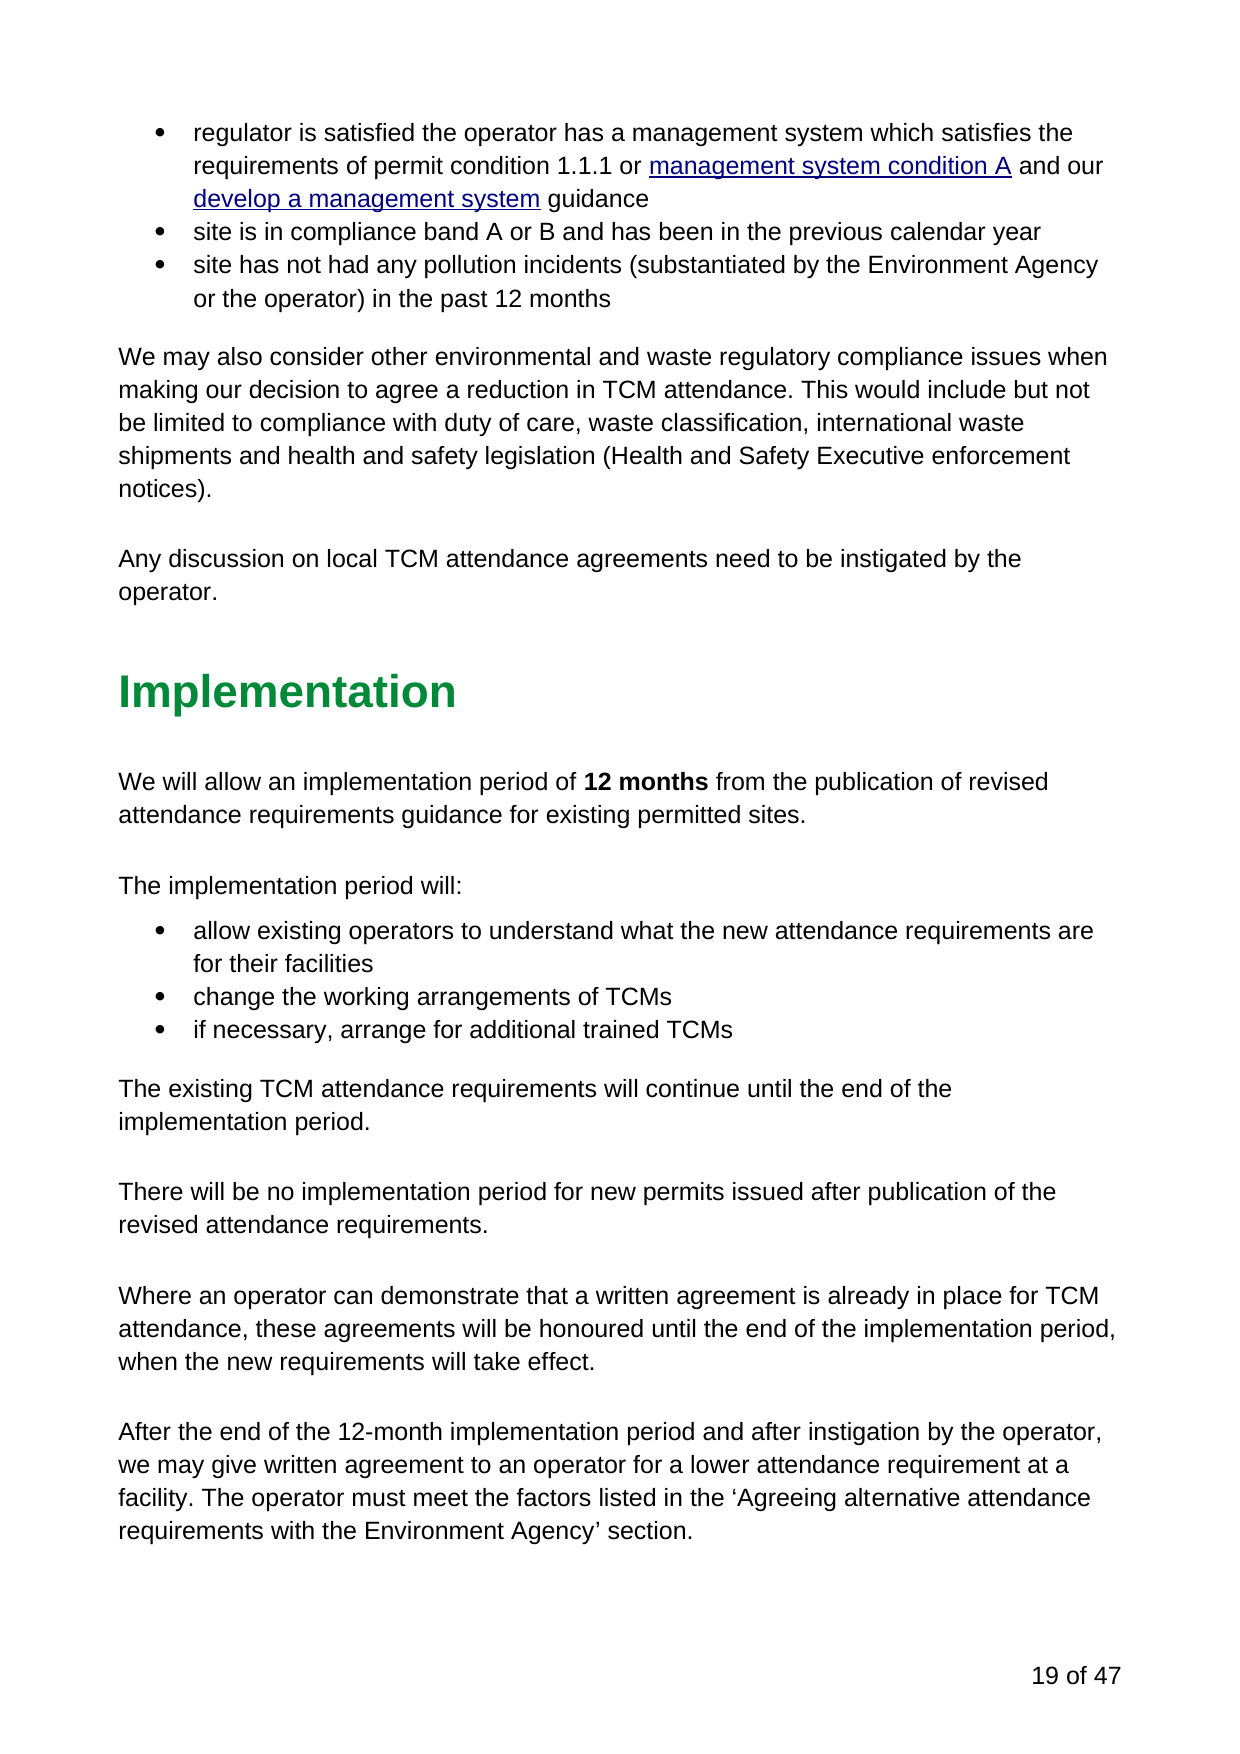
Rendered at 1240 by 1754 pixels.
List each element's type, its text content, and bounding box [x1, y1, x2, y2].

text Any discussion on local TCM attendance agreements need to be instigated by the operator. [118, 544, 1121, 606]
text After the end of the 12-month implementation period and after instigation by the operator, we may give written agreement to an operator for a lower attendance requirement at a facility. The operator must meet the factors listed in the ‘Agreeing alternative attendance requirements with the Environment Agency’ section. [118, 1417, 1121, 1545]
list site is in compliance band A or B and has been in the previous calendar year [156, 217, 1121, 246]
text The implementation period will: [118, 871, 1121, 899]
subtitle Implementation [118, 664, 1121, 717]
text There will be no implementation period for new permits issued after publication of the revised attendance requirements. [118, 1177, 1121, 1239]
list regulator is satisfied the operator has a management system which satisfies the requirements of permit condition 1.1.1 or management system condition A and our develop a management system guidance [156, 118, 1121, 213]
list site has not had any pollution incidents (substantiated by the Environment Agency or the operator) in the past 12 months [156, 250, 1121, 312]
text Where an operator can demonstrate that a written agreement is already in place for TCM attendance, these agreements will be honoured until the end of the implementation period, when the new requirements will take effect. [118, 1281, 1121, 1375]
list if necessary, arrange for additional trained TCMs [156, 1015, 1121, 1044]
list allow existing operators to understand what the new attendance requirements are for their facilities [156, 916, 1121, 978]
list change the working arrangements of TCMs [156, 982, 1121, 1011]
text We will allow an implementation period of 12 months from the publication of revised attendance requirements guidance for existing permitted sites. [118, 767, 1121, 829]
text We may also consider other environmental and waste regulatory compliance issues when making our decision to agree a reduction in TCM attendance. This would include but not be limited to compliance with duty of care, waste classification, international waste shipments and health and safety legislation (Health and Safety Executive enforcement notices). [118, 342, 1121, 502]
text The existing TCM attendance requirements will continue until the end of the implementation period. [118, 1073, 1121, 1135]
